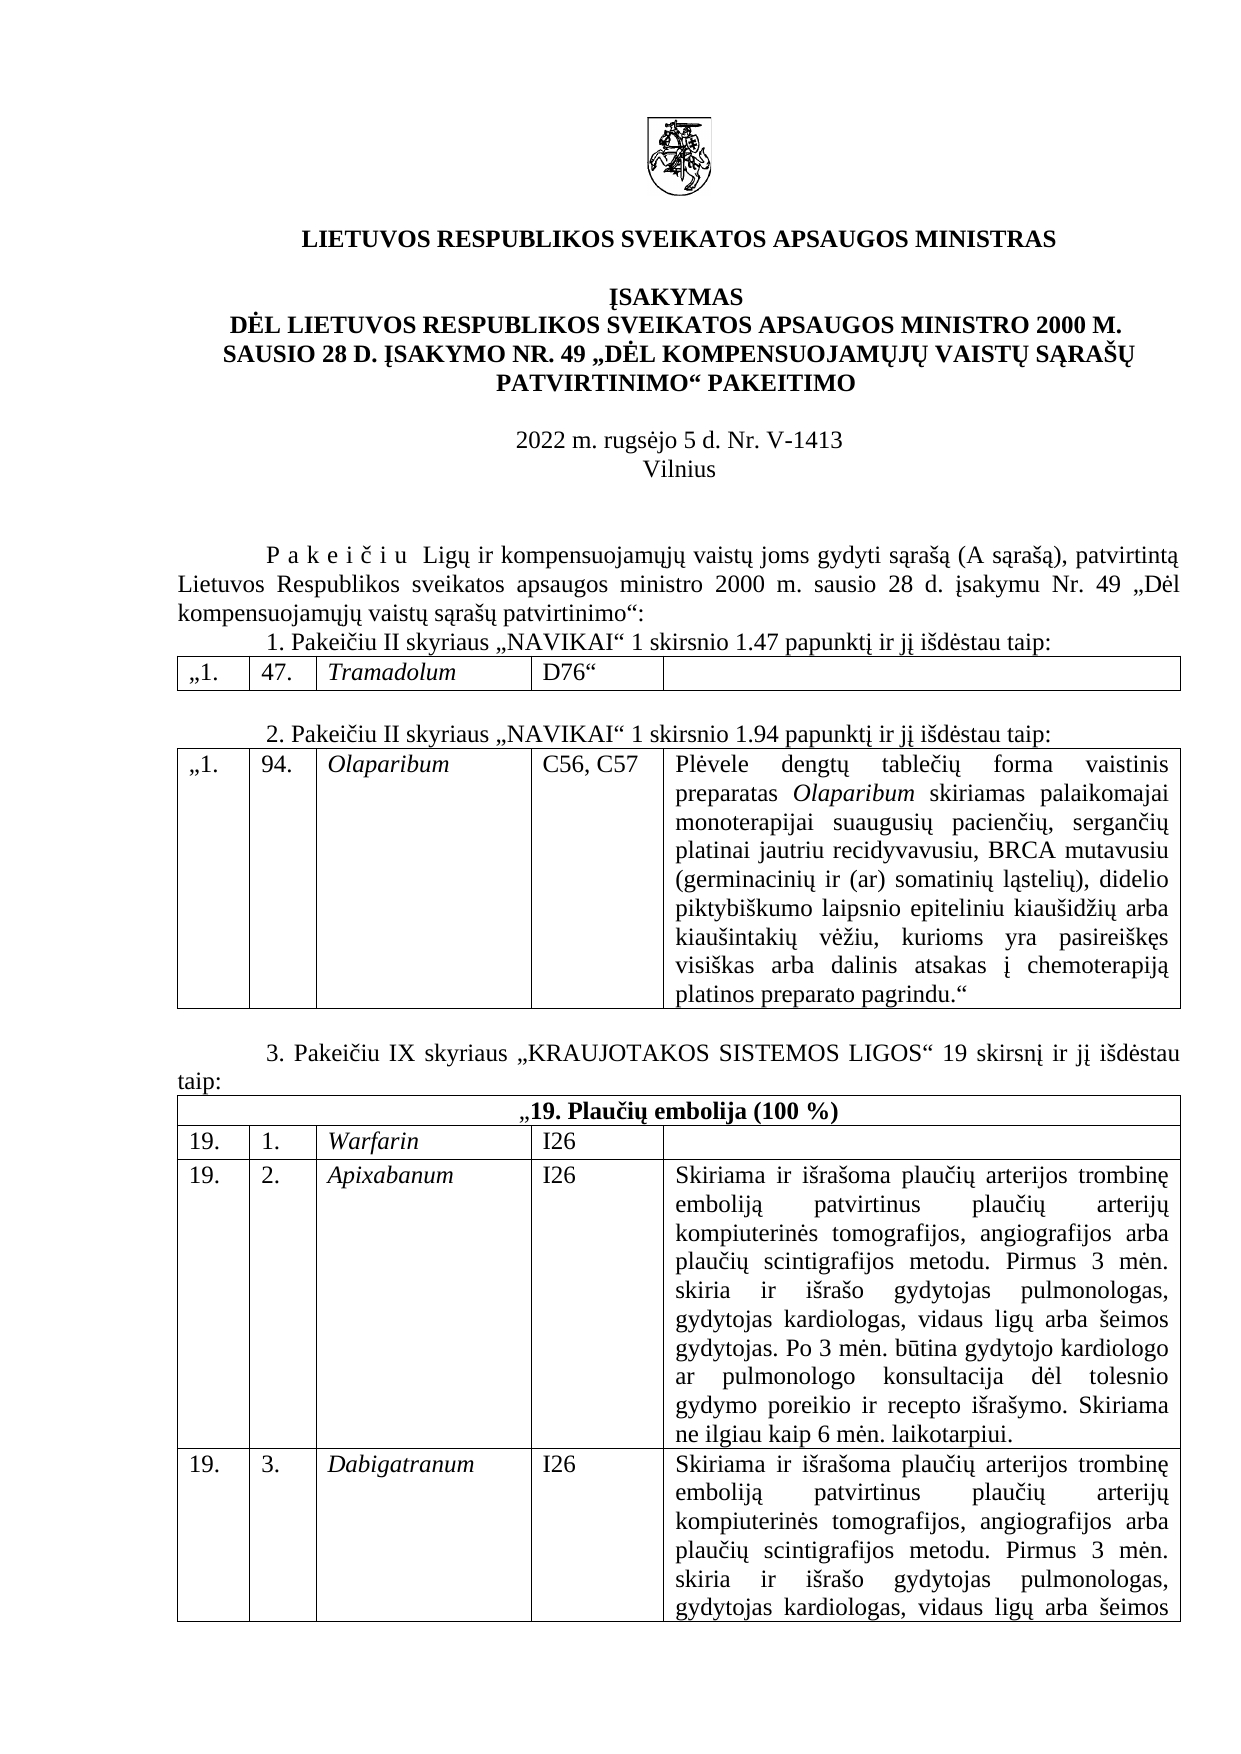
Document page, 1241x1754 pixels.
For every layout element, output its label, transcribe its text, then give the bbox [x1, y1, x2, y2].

text LIETUVOS RESPUBLIKOS SVEIKATOS APSAUGOS MINISTRAS [177, 224, 1181, 253]
table_header 47. [250, 657, 316, 689]
text ĮSAKYMAS [177, 282, 1181, 311]
table_cell Apixabanum [317, 1160, 531, 1448]
table_header Plėvele dengtų tablečių forma vaistinis preparatas Olaparibum skiriamas palaikomajai monoterapijai suaugusių pacienčių, sergančių platinai jautriu recidyvavusiu, BRCA mutavusiu (germinacinių ir (ar) somatinių ląstelių), didelio piktybiškumo laipsnio epiteliniu kiaušidžių arba kiaušintakių vėžiu, kurioms yra pasireiškęs visiškas arba dalinis atsakas į chemoterapiją platinos preparato pagrindu.“ [664, 749, 1180, 1008]
table_cell 3. [250, 1449, 316, 1621]
text SAUSIO 28 D. ĮSAKYMO NR. 49 „DĖL KOMPENSUOJAMŲJŲ VAISTŲ SĄRAŠŲ PATVIRTINIMO“ PAKEITIMO [177, 339, 1181, 397]
table_header Tramadolum [317, 657, 531, 689]
text 3. Pakeičiu IX skyriaus „KRAUJOTAKOS SISTEMOS LIGOS“ 19 skirsnį ir jį išdėstau taip: [177, 1038, 1181, 1095]
table_header Olaparibum [317, 749, 531, 1008]
table_cell Skiriama ir išrašoma plaučių arterijos trombinę emboliją patvirtinus plaučių arterijų kompiuterinės tomografijos, angiografijos arba plaučių scintigrafijos metodu. Pirmus 3 mėn. skiria ir išrašo gydytojas pulmonologas, gydytojas kardiologas, vidaus ligų arba šeimos gydytojas. Po 3 mėn. būtina gydytojo kardiologo ar pulmonologo konsultacija dėl tolesnio gydymo poreikio ir recepto išrašymo. Skiriama ne ilgiau kaip 6 mėn. laikotarpiui. [664, 1160, 1180, 1448]
table_header C56, C57 [532, 749, 663, 1008]
table_cell 2. [250, 1160, 316, 1448]
table_header „1. [178, 749, 249, 1008]
table_cell 19. [178, 1160, 249, 1448]
text 1. Pakeičiu II skyriaus „NAVIKAI“ 1 skirsnio 1.47 papunktį ir jį išdėstau taip: [177, 627, 1181, 656]
table_cell Skiriama ir išrašoma plaučių arterijos trombinę emboliją patvirtinus plaučių arterijų kompiuterinės tomografijos, angiografijos arba plaučių scintigrafijos metodu. Pirmus 3 mėn. skiria ir išrašo gydytojas pulmonologas, gydytojas kardiologas, vidaus ligų arba šeimos [664, 1449, 1180, 1621]
text DĖL LIETUVOS RESPUBLIKOS SVEIKATOS APSAUGOS MINISTRO 2000 M. [177, 311, 1181, 339]
table_cell I26 [532, 1160, 663, 1448]
table_header 94. [250, 749, 316, 1008]
table_header „19. Plaučių embolija (100 %) [178, 1096, 1180, 1125]
text 2. Pakeičiu II skyriaus „NAVIKAI“ 1 skirsnio 1.94 papunktį ir jį išdėstau taip: [177, 719, 1181, 748]
text P a k e i č i u Ligų ir kompensuojamųjų vaistų joms gydyti sąrašą (A sąrašą), patvirtintą Lietuvos Respublikos sveikatos apsaugos ministro 2000 m. sausio 28 d. įsakymu Nr. 49 „Dėl kompensuojamųjų vaistų sąrašų patvirtinimo“: [177, 541, 1181, 627]
table_cell I26 [532, 1449, 663, 1621]
table_cell I26 [532, 1126, 663, 1159]
text 2022 m. rugsėjo 5 d. Nr. V-1413 [177, 426, 1181, 454]
table_cell 19. [178, 1126, 249, 1159]
table_header [664, 657, 1180, 689]
table_header D76“ [532, 657, 663, 689]
table_cell 1. [250, 1126, 316, 1159]
text Vilnius [177, 454, 1181, 483]
table_cell Dabigatranum [317, 1449, 531, 1621]
table_cell Warfarin [317, 1126, 531, 1159]
table_cell 19. [178, 1449, 249, 1621]
table_header „1. [178, 657, 249, 689]
table_cell [664, 1126, 1180, 1159]
